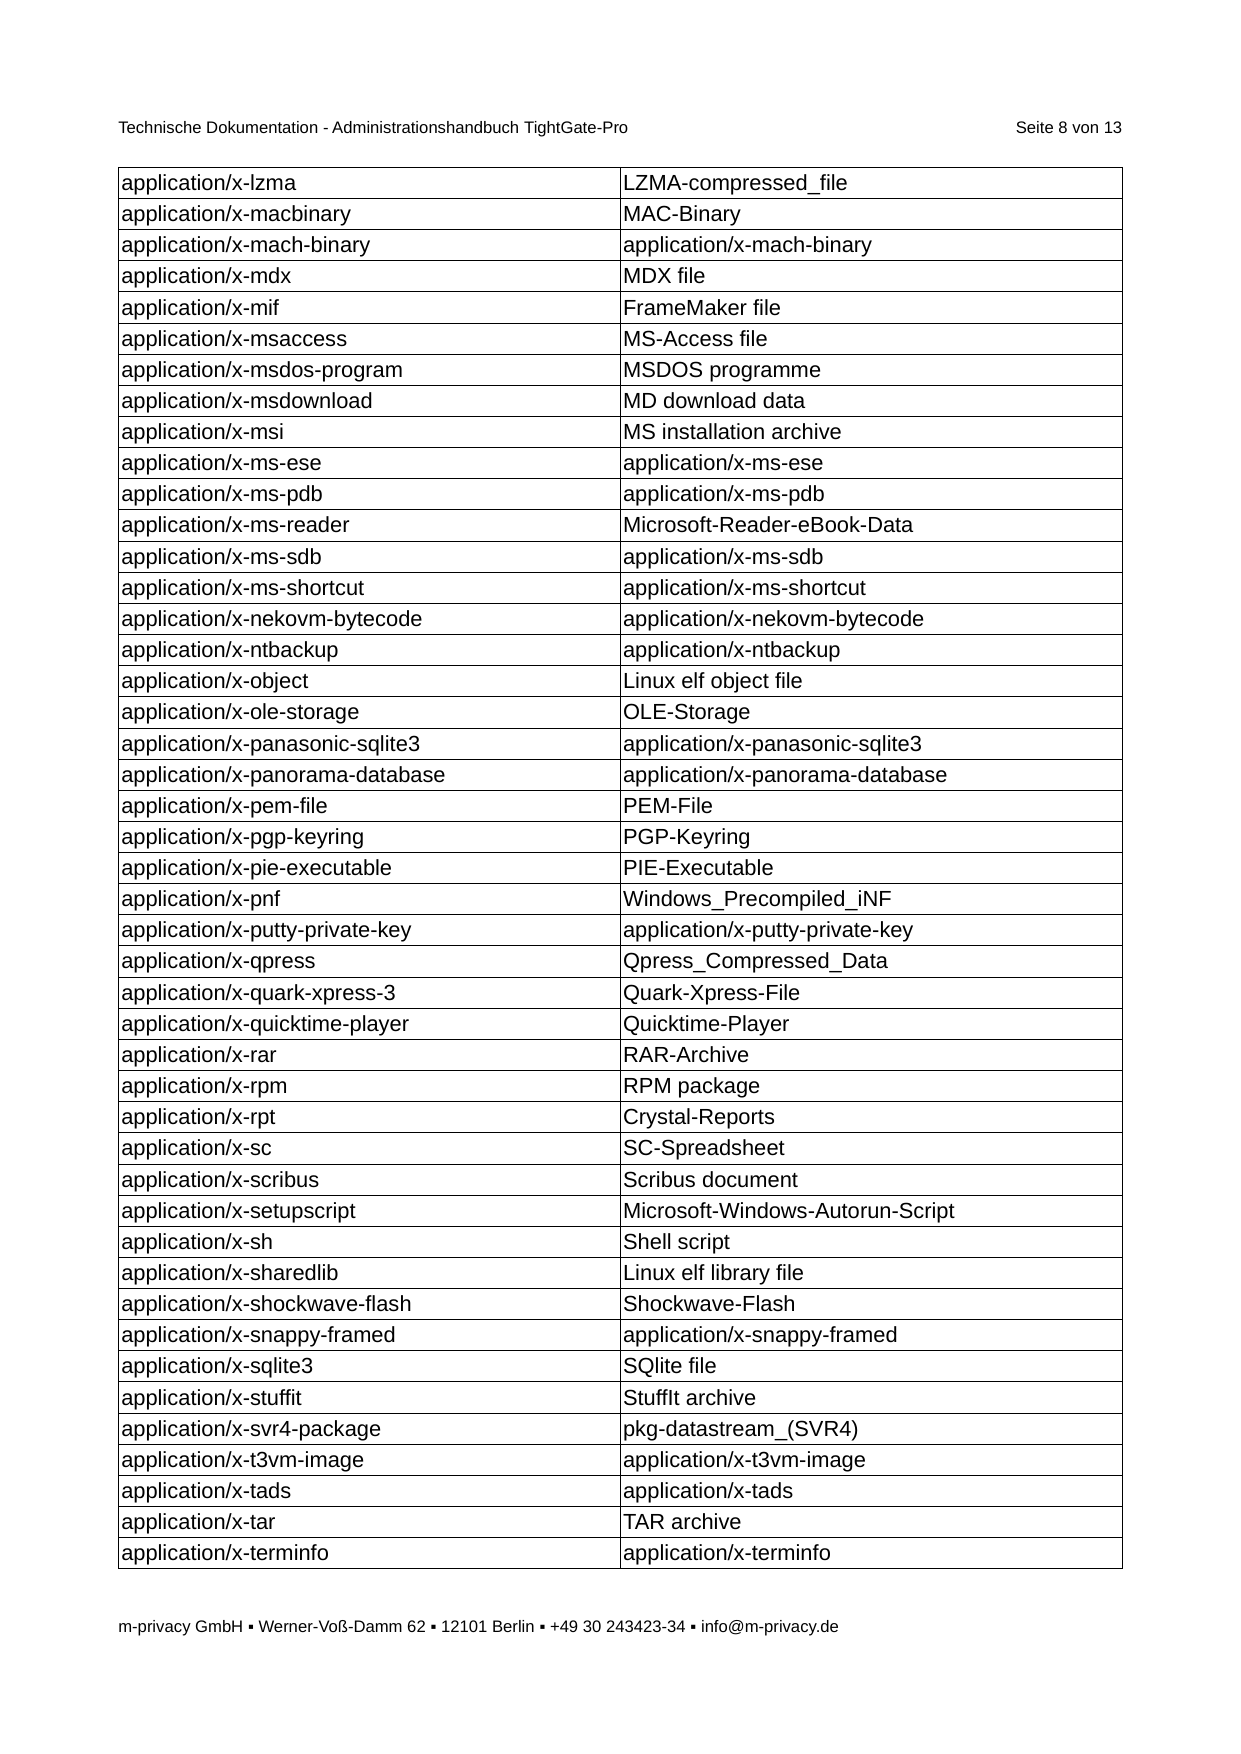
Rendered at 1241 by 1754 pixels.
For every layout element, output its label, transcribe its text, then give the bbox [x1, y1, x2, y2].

table_cell application/x-quark-xpress-3 [119, 978, 620, 1008]
table_cell TAR archive [621, 1507, 1122, 1537]
table_cell application/x-panorama-database [621, 760, 1122, 790]
table_cell PGP-Keyring [621, 822, 1122, 852]
table_cell application/x-ms-sdb [119, 542, 620, 572]
table_cell RPM package [621, 1071, 1122, 1101]
table_cell MS-Access file [621, 324, 1122, 354]
table_cell application/x-tar [119, 1507, 620, 1537]
table_cell application/x-ms-ese [119, 448, 620, 478]
table_cell Shell script [621, 1227, 1122, 1257]
table_cell application/x-setupscript [119, 1196, 620, 1226]
table_cell Qpress_Compressed_Data [621, 946, 1122, 977]
table_cell MDX file [621, 261, 1122, 291]
table_cell Linux elf library file [621, 1258, 1122, 1288]
table_cell application/x-tads [621, 1476, 1122, 1506]
table_cell Shockwave-Flash [621, 1289, 1122, 1319]
table_cell application/x-putty-private-key [621, 915, 1122, 945]
table_cell application/x-pnf [119, 884, 620, 914]
table_cell application/x-ntbackup [621, 635, 1122, 665]
table_cell SQlite file [621, 1351, 1122, 1381]
table_cell Microsoft-Reader-eBook-Data [621, 510, 1122, 541]
table_cell application/x-ms-sdb [621, 542, 1122, 572]
table_cell application/x-rpm [119, 1071, 620, 1101]
table_cell Quark-Xpress-File [621, 978, 1122, 1008]
table_cell SC-Spreadsheet [621, 1133, 1122, 1163]
table_cell application/x-stuffit [119, 1382, 620, 1413]
table_cell application/x-sharedlib [119, 1258, 620, 1288]
table_cell application/x-mif [119, 292, 620, 322]
table_cell application/x-ms-shortcut [621, 573, 1122, 603]
table_cell Crystal-Reports [621, 1102, 1122, 1132]
table_cell application/x-macbinary [119, 199, 620, 229]
table_cell application/x-terminfo [119, 1538, 620, 1568]
table_cell application/x-shockwave-flash [119, 1289, 620, 1319]
table_cell Windows_Precompiled_iNF [621, 884, 1122, 914]
table_cell application/x-msaccess [119, 324, 620, 354]
table_cell application/x-pem-file [119, 791, 620, 821]
table_cell application/x-panasonic-sqlite3 [621, 729, 1122, 758]
table_cell application/x-tads [119, 1476, 620, 1506]
table_cell StuffIt archive [621, 1382, 1122, 1413]
table_cell RAR-Archive [621, 1040, 1122, 1070]
table_cell application/x-ms-ese [621, 448, 1122, 478]
table_cell application/x-msdownload [119, 386, 620, 416]
table_cell application/x-ms-shortcut [119, 573, 620, 603]
table_cell application/x-scribus [119, 1165, 620, 1194]
table_cell application/x-sqlite3 [119, 1351, 620, 1381]
table_cell application/x-putty-private-key [119, 915, 620, 945]
table_cell application/x-pie-executable [119, 853, 620, 883]
table_cell application/x-nekovm-bytecode [621, 604, 1122, 634]
table_cell MAC-Binary [621, 199, 1122, 229]
table_cell application/x-snappy-framed [119, 1320, 620, 1350]
table_cell application/x-ole-storage [119, 697, 620, 727]
table_cell application/x-t3vm-image [119, 1445, 620, 1475]
table_cell application/x-msi [119, 417, 620, 447]
table_cell application/x-mach-binary [621, 230, 1122, 260]
table_cell application/x-ms-pdb [621, 479, 1122, 509]
table_cell application/x-panasonic-sqlite3 [119, 729, 620, 758]
table_cell Linux elf object file [621, 666, 1122, 696]
table_cell application/x-ms-reader [119, 510, 620, 541]
table_cell FrameMaker file [621, 292, 1122, 322]
table_cell application/x-sh [119, 1227, 620, 1257]
table_cell MS installation archive [621, 417, 1122, 447]
table_cell MD download data [621, 386, 1122, 416]
table_cell application/x-quicktime-player [119, 1009, 620, 1039]
table_cell application/x-sc [119, 1133, 620, 1163]
table_cell PIE-Executable [621, 853, 1122, 883]
table_cell OLE-Storage [621, 697, 1122, 727]
table_cell LZMA-compressed_file [621, 168, 1122, 198]
table_cell application/x-mach-binary [119, 230, 620, 260]
table_cell PEM-File [621, 791, 1122, 821]
table_cell application/x-nekovm-bytecode [119, 604, 620, 634]
table_cell application/x-rpt [119, 1102, 620, 1132]
table_cell application/x-qpress [119, 946, 620, 977]
table_cell application/x-lzma [119, 168, 620, 198]
table_cell application/x-panorama-database [119, 760, 620, 790]
table_cell application/x-snappy-framed [621, 1320, 1122, 1350]
table_cell application/x-rar [119, 1040, 620, 1070]
table_cell application/x-terminfo [621, 1538, 1122, 1568]
table_cell MSDOS programme [621, 355, 1122, 385]
table_cell application/x-pgp-keyring [119, 822, 620, 852]
table_cell application/x-ntbackup [119, 635, 620, 665]
table_cell application/x-svr4-package [119, 1414, 620, 1444]
table_cell Microsoft-Windows-Autorun-Script [621, 1196, 1122, 1226]
table_cell pkg-datastream_(SVR4) [621, 1414, 1122, 1444]
table_cell application/x-t3vm-image [621, 1445, 1122, 1475]
table_cell Quicktime-Player [621, 1009, 1122, 1039]
table_cell Scribus document [621, 1165, 1122, 1194]
table_cell application/x-mdx [119, 261, 620, 291]
table_cell application/x-object [119, 666, 620, 696]
table_cell application/x-msdos-program [119, 355, 620, 385]
table_cell application/x-ms-pdb [119, 479, 620, 509]
